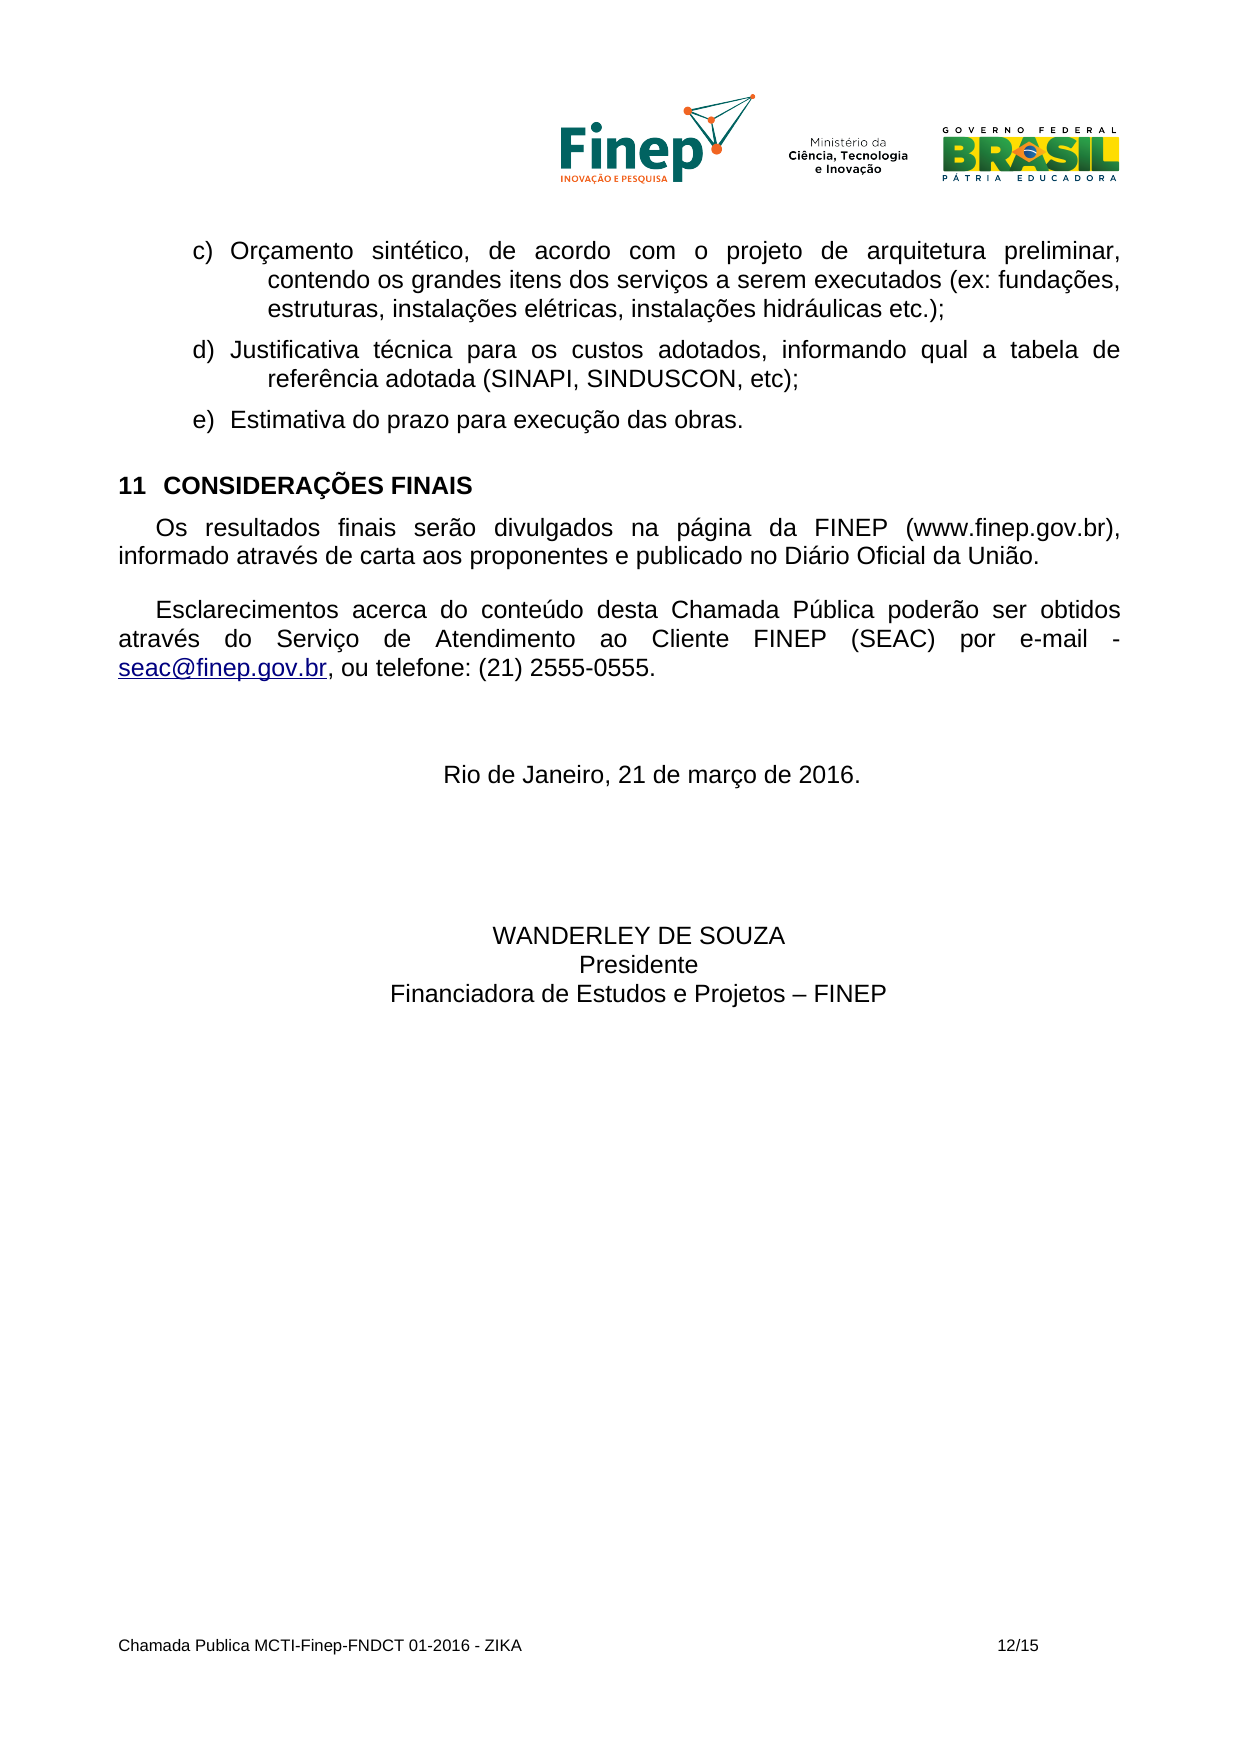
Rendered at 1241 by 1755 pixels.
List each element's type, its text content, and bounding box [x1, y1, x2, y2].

list Orçamento sintético, de acordo com o projeto de arquitetura preliminar, contendo os grandes itens dos serviços a serem executados (ex: fundações, estruturas, instalações elétricas, instalações hidráulicas etc.); [192, 236, 1122, 322]
text Presidente [118, 950, 1122, 979]
list Estimativa do prazo para execução das obras. [192, 405, 1122, 434]
list CONSIDERAÇÕES FINAIS [118, 471, 1122, 500]
text Rio de Janeiro, 21 de março de 2016. [443, 760, 1122, 789]
text Os resultados finais serão divulgados na página da FINEP (www.finep.gov.br), informado através de carta aos proponentes e publicado no Diário Oficial da União. [118, 512, 1122, 570]
list Justificativa técnica para os custos adotados, informando qual a tabela de referência adotada (SINAPI, SINDUSCON, etc); [192, 335, 1122, 392]
text Esclarecimentos acerca do conteúdo desta Chamada Pública poderão ser obtidos através do Serviço de Atendimento ao Cliente FINEP (SEAC) por e-mail - seac@finep.gov.br, ou telefone: (21) 2555-0555. [118, 595, 1122, 681]
text WANDERLEY DE SOUZA [118, 921, 1122, 950]
text Financiadora de Estudos e Projetos – FINEP [118, 979, 1122, 1007]
